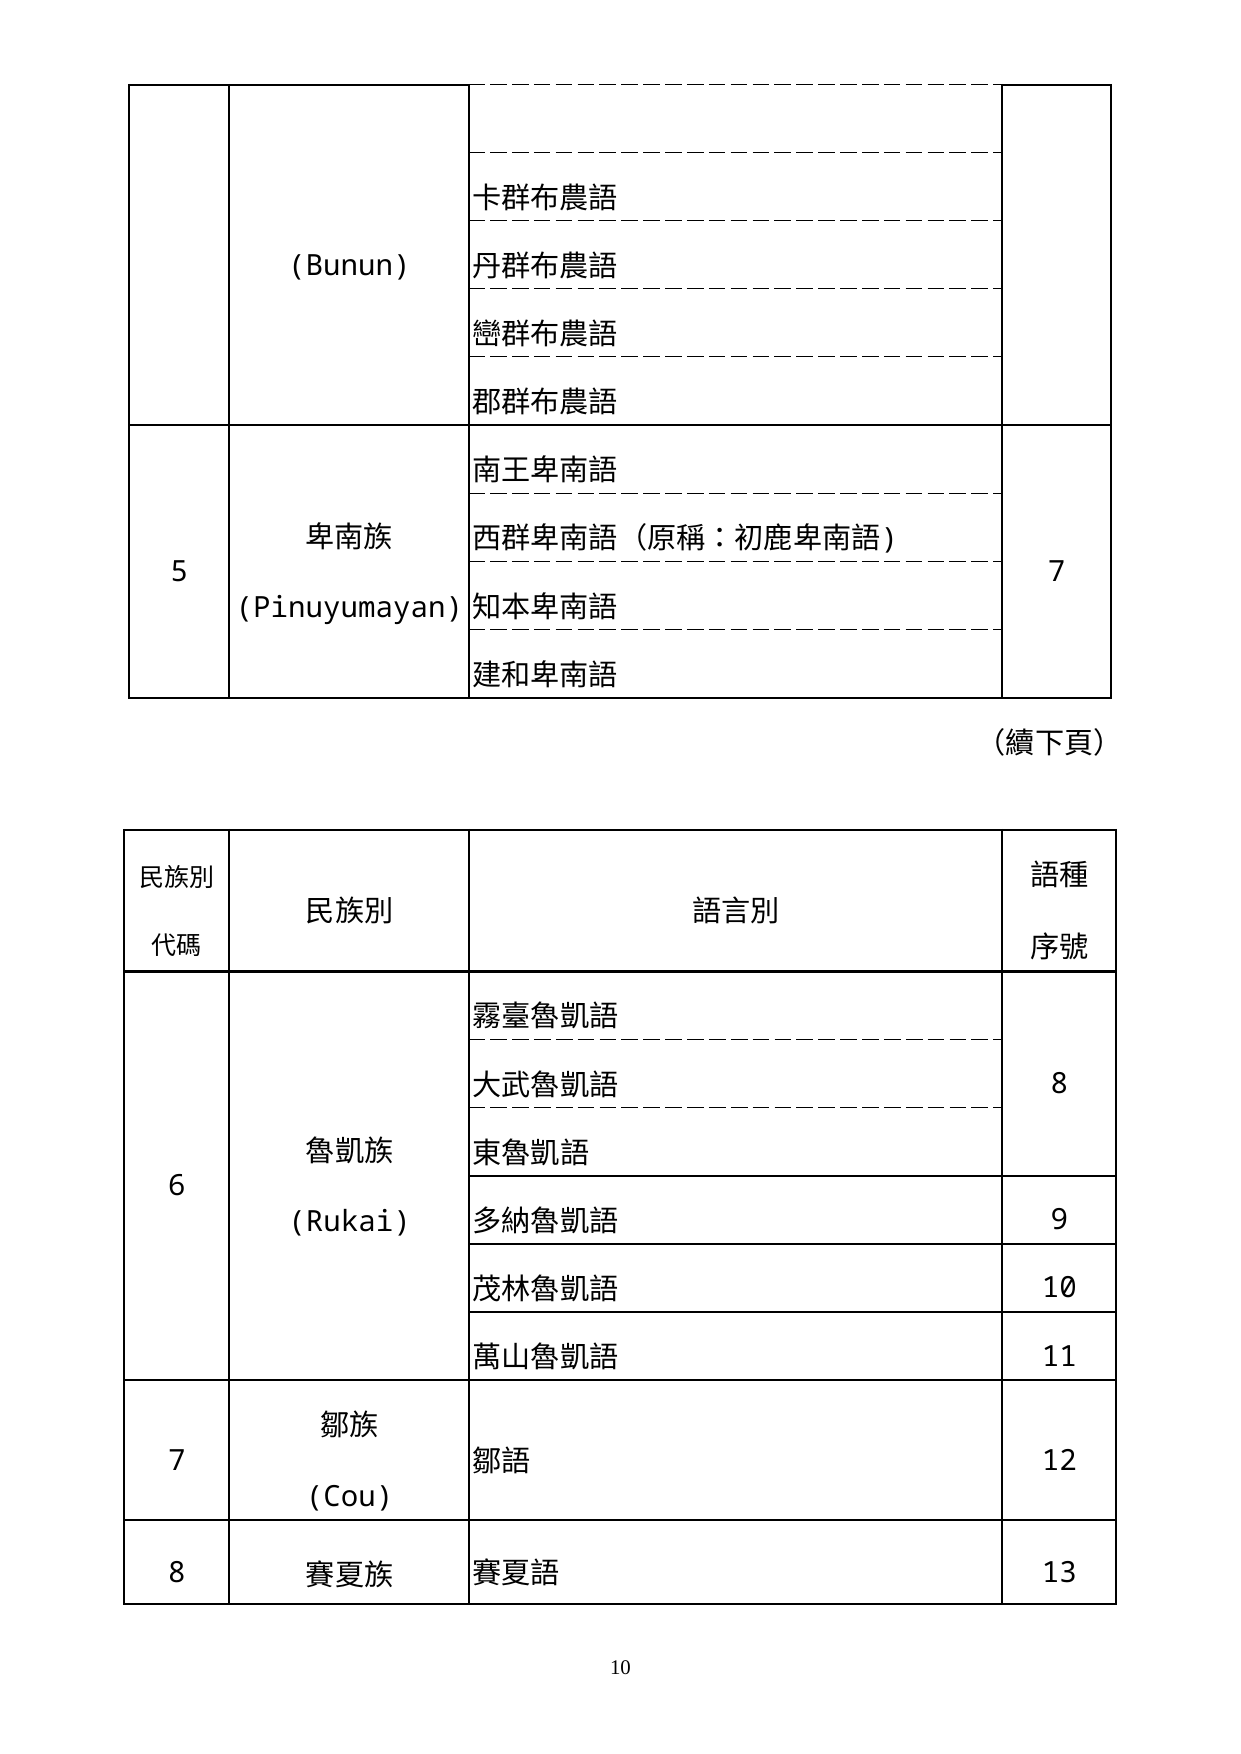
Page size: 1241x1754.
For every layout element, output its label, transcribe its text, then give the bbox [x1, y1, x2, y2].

table_cell 茂林魯凱語 [470, 1245, 1001, 1311]
table_cell 丹群布農語 [470, 220, 1001, 288]
table_cell 建和卑南語 [470, 629, 1001, 697]
table_cell 大武魯凱語 [470, 1039, 1001, 1107]
table_cell [470, 84, 1001, 152]
table_cell 賽夏語 [470, 1521, 1001, 1603]
table_cell 6 [125, 973, 228, 1379]
table_cell [1003, 86, 1110, 424]
table_cell 魯凱族 (Rukai) [230, 973, 468, 1379]
table_header 語言別 [470, 831, 1001, 970]
table_cell 南王卑南語 [470, 426, 1001, 492]
table_cell 卑南族 (Pinuyumayan) [230, 426, 468, 697]
text （續下頁） [118, 699, 1122, 761]
table_cell 知本卑南語 [470, 561, 1001, 629]
table_cell 10 [1003, 1245, 1115, 1311]
table_cell 萬山魯凱語 [470, 1313, 1001, 1379]
table_cell 多納魯凱語 [470, 1177, 1001, 1243]
table_cell 12 [1003, 1381, 1115, 1519]
table_cell [130, 86, 228, 424]
table_cell 西群卑南語（原稱：初鹿卑南語) [470, 493, 1001, 561]
table_cell 東魯凱語 [470, 1107, 1001, 1175]
table_cell 8 [1003, 973, 1115, 1175]
table_cell 8 [125, 1521, 228, 1603]
table_cell 7 [125, 1381, 228, 1519]
table_header 語種 序號 [1003, 831, 1115, 970]
table_cell 郡群布農語 [470, 356, 1001, 424]
table_cell 鄒族 (Cou) [230, 1381, 468, 1519]
table_cell 5 [130, 426, 228, 697]
table_cell 11 [1003, 1313, 1115, 1379]
table_header 民族別 [230, 831, 468, 970]
table_cell 鄒語 [470, 1381, 1001, 1519]
table_cell 賽夏族 [230, 1521, 468, 1603]
table_cell 7 [1003, 426, 1110, 697]
table_cell 卡群布農語 [470, 152, 1001, 220]
table_cell 13 [1003, 1521, 1115, 1603]
table_cell (Bunun) [230, 86, 468, 424]
table_cell 巒群布農語 [470, 288, 1001, 356]
table_cell 9 [1003, 1177, 1115, 1243]
table_header 民族別 代碼 [125, 831, 228, 970]
table_cell 霧臺魯凱語 [470, 973, 1001, 1038]
